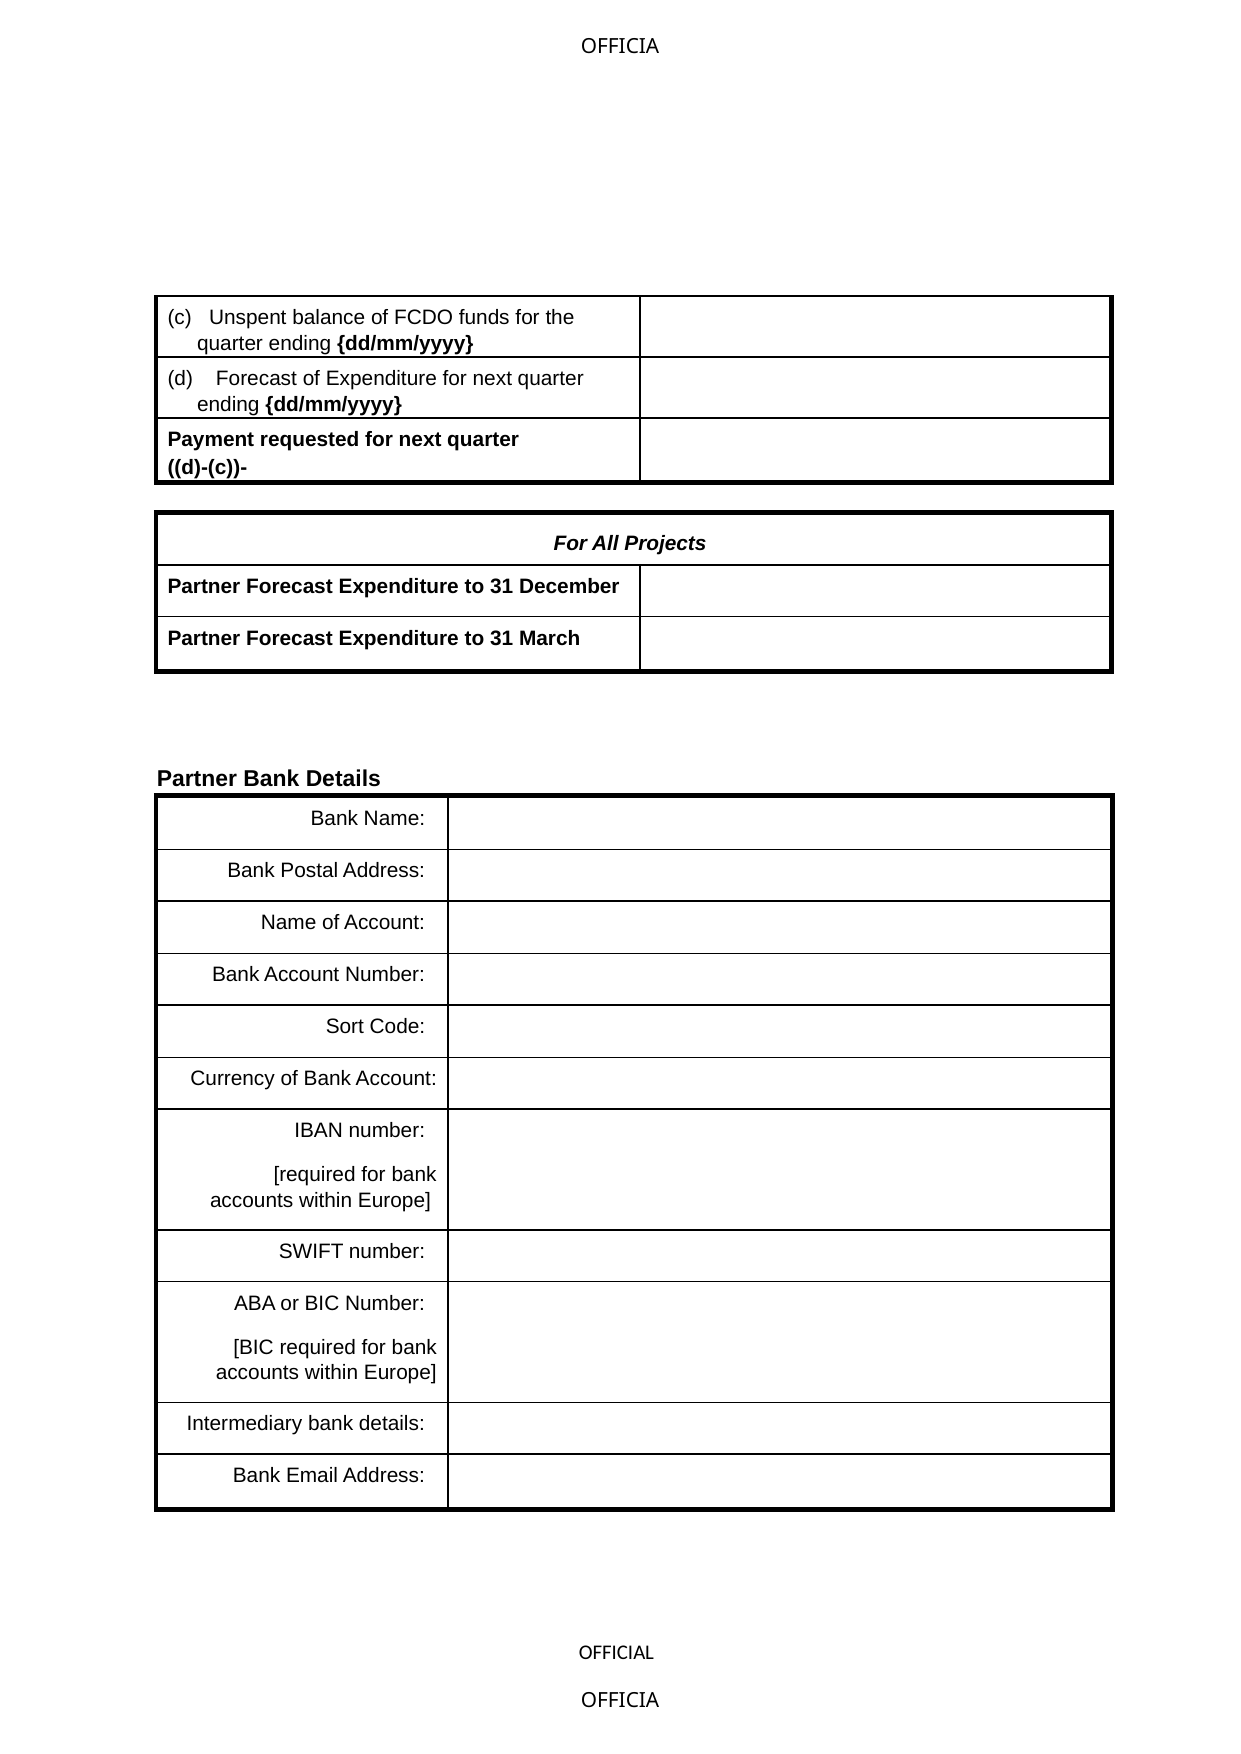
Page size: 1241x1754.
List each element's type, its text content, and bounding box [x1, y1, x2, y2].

table_cell Bank Email Address: [158, 1455, 447, 1507]
table_header Bank Name: [158, 798, 447, 848]
subtitle Partner Bank Details [157, 765, 1087, 792]
table_cell Name of Account: [158, 902, 447, 952]
table_cell [641, 358, 1109, 417]
table_cell Payment requested for next quarter ((d)-(c))- [158, 419, 639, 480]
table_cell [449, 1058, 1110, 1108]
table_cell Currency of Bank Account: [158, 1058, 447, 1108]
table_cell [449, 954, 1110, 1004]
table_cell Partner Forecast Expenditure to 31 December [158, 566, 639, 616]
table_cell [449, 1455, 1110, 1507]
table_cell Intermediary bank details: [158, 1403, 447, 1453]
table_cell Sort Code: [158, 1006, 447, 1056]
table_cell [641, 297, 1109, 356]
table_cell [641, 617, 1109, 669]
table_cell [641, 566, 1109, 616]
table_cell (d) Forecast of Expenditure for next quarter ending {dd/mm/yyyy} [158, 358, 639, 417]
table_cell [449, 850, 1110, 900]
table_cell IBAN number: [required for bank accounts within Europe] [158, 1110, 447, 1229]
table_cell [641, 419, 1109, 480]
table_cell [449, 902, 1110, 952]
table_cell [449, 1110, 1110, 1229]
table_cell ABA or BIC Number: [BIC required for bank accounts within Europe] [158, 1282, 447, 1401]
table_cell (c) Unspent balance of FCDO funds for the quarter ending {dd/mm/yyyy} [158, 297, 639, 356]
table_cell SWIFT number: [158, 1231, 447, 1281]
table_cell Partner Forecast Expenditure to 31 March [158, 617, 639, 669]
table_cell [449, 1006, 1110, 1056]
table_cell Bank Postal Address: [158, 850, 447, 900]
table_header For All Projects [158, 515, 1109, 564]
table_cell [449, 1231, 1110, 1281]
table_cell [449, 1403, 1110, 1453]
table_cell [449, 1282, 1110, 1401]
table_header [449, 798, 1110, 848]
table_cell Bank Account Number: [158, 954, 447, 1004]
